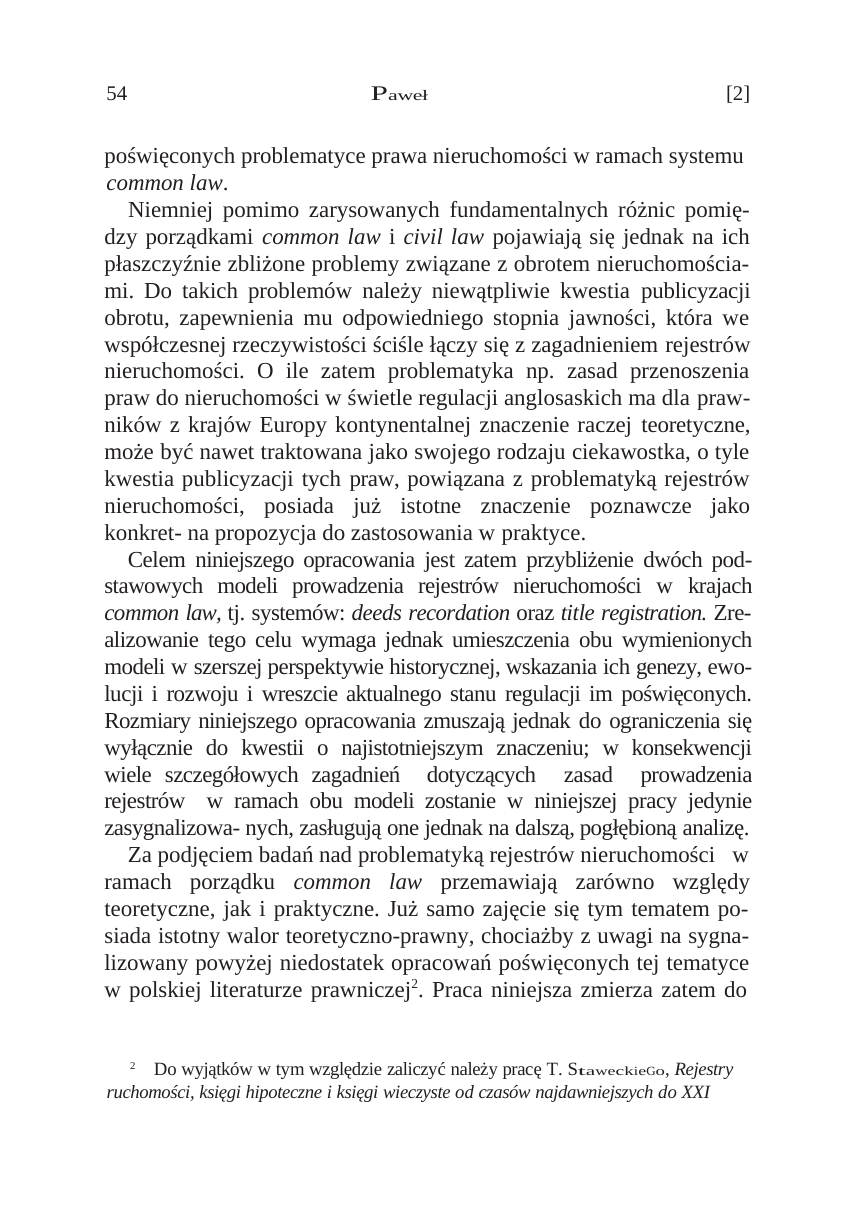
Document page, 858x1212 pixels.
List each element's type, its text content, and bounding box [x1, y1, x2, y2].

text Niemniej pomimo zarysowanych fundamentalnych różnic pomię- dzy porządkami common law i civil law pojawiają się jednak na ich płaszczyźnie zbliżone problemy związane z obrotem nieruchomościa- mi. Do takich problemów należy niewątpliwie kwestia publicyzacji obrotu, zapewnienia mu odpowiedniego stopnia jawności, która we współczesnej rzeczywistości ściśle łączy się z zagadnieniem rejestrów nieruchomości. O ile zatem problematyka np. zasad przenoszenia praw do nieruchomości w świetle regulacji anglosaskich ma dla praw- ników z krajów Europy kontynentalnej znaczenie raczej teoretyczne, może być nawet traktowana jako swojego rodzaju ciekawostka, o tyle kwestia publicyzacji tych praw, powiązana z problematyką rejestrów nieruchomości, posiada już istotne znaczenie poznawcze jako konkret- na propozycja do zastosowania w praktyce. [104, 196, 750, 545]
text ruchomości, księgi hipoteczne i księgi wieczyste od czasów najdawniejszych do XXI wieku, [106, 1081, 752, 1104]
text poświęconych problematyce prawa nieruchomości w ramach systemu [104, 142, 752, 168]
text [2] [726, 81, 752, 104]
text 2 [130, 1059, 137, 1071]
text common law. [106, 169, 752, 196]
text 54 [106, 81, 129, 104]
text Za podjęciem badań nad problematyką rejestrów nieruchomości w ramach porządku common law przemawiają zarówno względy teoretyczne, jak i praktyczne. Już samo zajęcie się tym tematem po- siada istotny walor teoretyczno-prawny, chociażby z uwagi na sygna- lizowany powyżej niedostatek opracowań poświęconych tej tematyce w polskiej literaturze prawniczej2. Praca niniejsza zmierza zatem do [104, 841, 750, 1002]
text Do wyjątków w tym względzie zaliczyć należy pracę T. StaweckieGo, Rejestry nie- [153, 1058, 752, 1079]
text Paweł Blajer [370, 81, 488, 107]
text Celem niniejszego opracowania jest zatem przybliżenie dwóch pod- stawowych modeli prowadzenia rejestrów nieruchomości w krajach common law, tj. systemów: deeds recordation oraz title registration. Zre- alizowanie tego celu wymaga jednak umieszczenia obu wymienionych modeli w szerszej perspektywie historycznej, wskazania ich genezy, ewo- lucji i rozwoju i wreszcie aktualnego stanu regulacji im poświęconych. Rozmiary niniejszego opracowania zmuszają jednak do ograniczenia się wyłącznie do kwestii o najistotniejszym znaczeniu; w konsekwencji wiele szczegółowych zagadnień dotyczących zasad prowadzenia rejestrów w ramach obu modeli zostanie w niniejszej pracy jedynie zasygnalizowa- nych, zasługują one jednak na dalszą, pogłębioną analizę. [104, 546, 752, 841]
